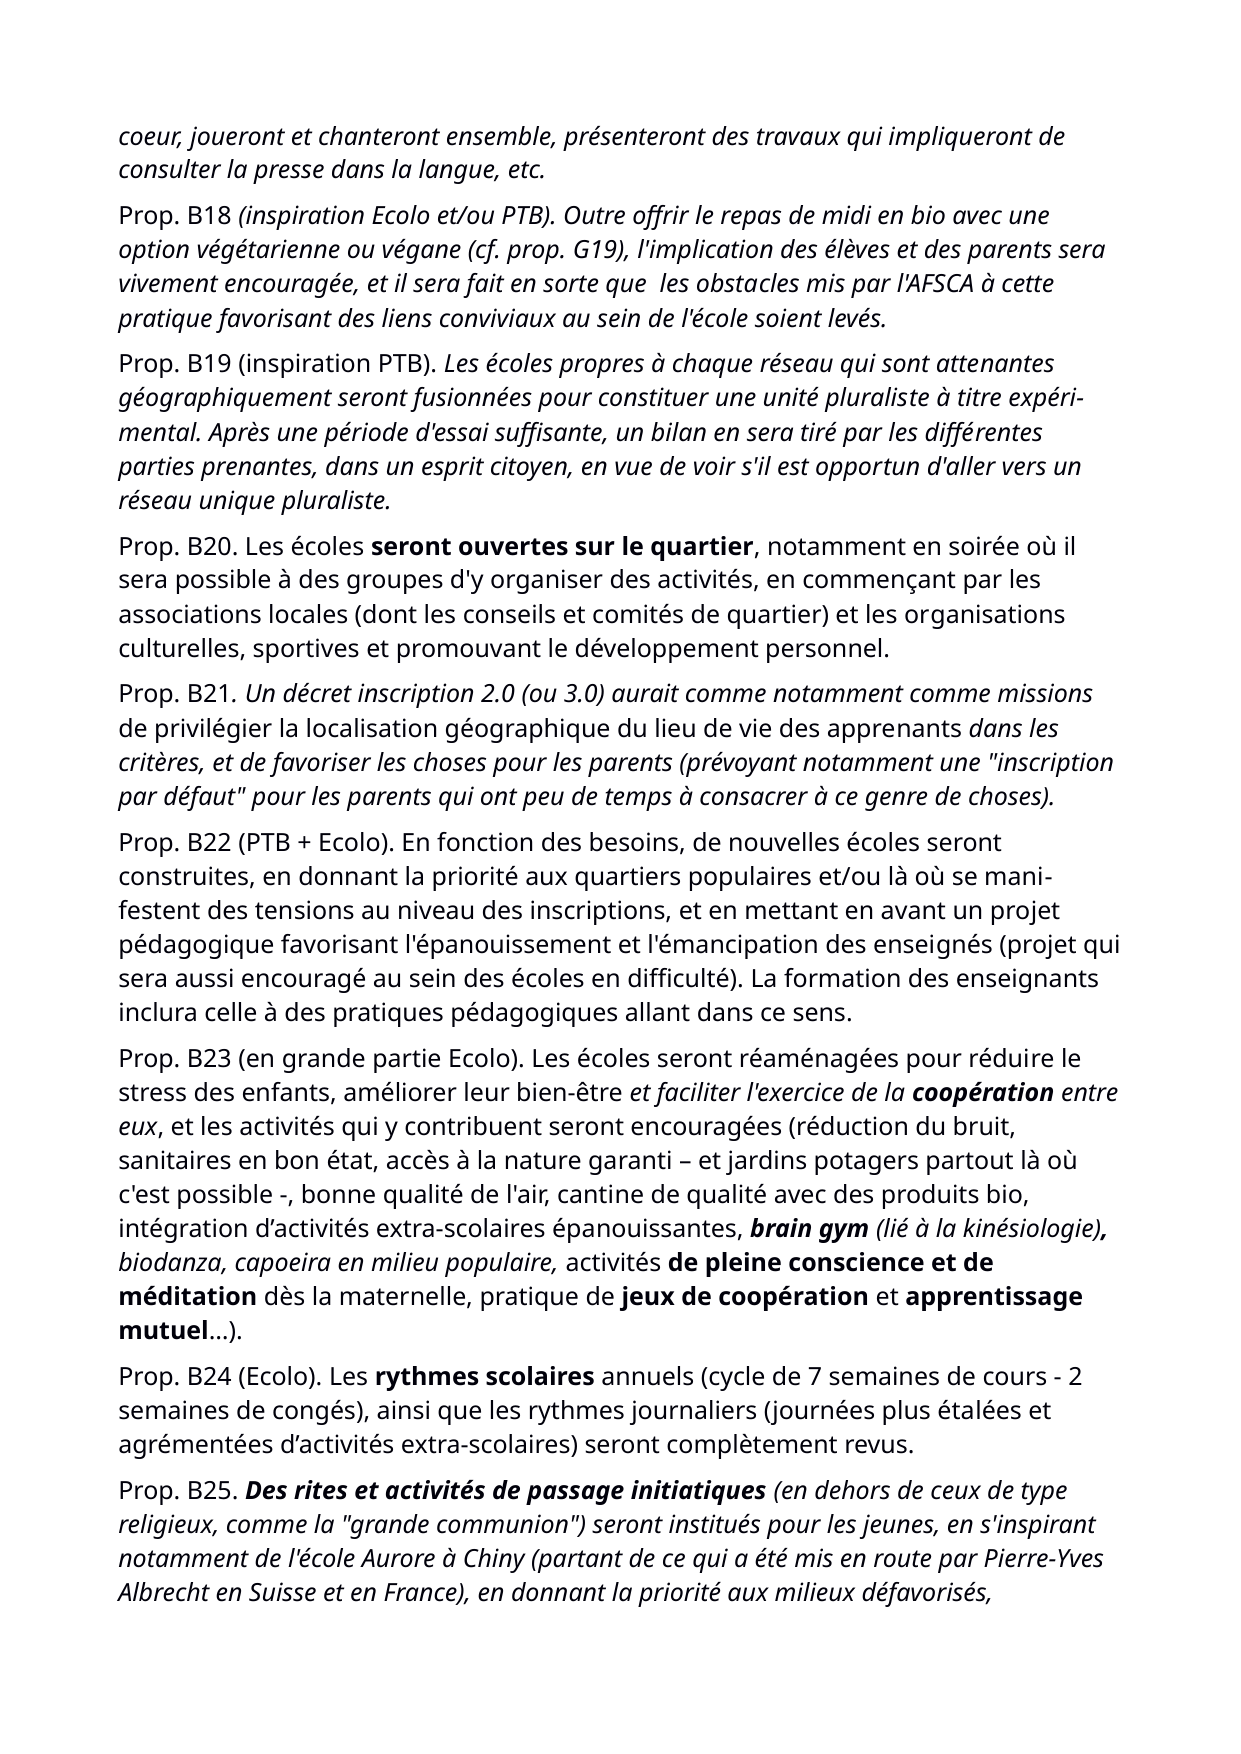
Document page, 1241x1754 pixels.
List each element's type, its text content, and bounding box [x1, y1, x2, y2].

text Prop. B22 (PTB + Ecolo). En fonction des besoins, de nouvelles écoles seront construites, en donnant la priorité aux quartiers populaires et/ou là où se mani­festent des ten­sions au niveau des inscriptions, et en mettant en avant un pro­jet pédagogique favorisant l'épanouissement et l'émancipation des ensei­gnés (projet qui sera aussi encouragé au sein des écoles en difficulté). La formation des enseignants inclura celle à des pratiques pédagogiques allant dans ce sens. [118, 824, 1122, 1028]
text Prop. B25. Des rites et activités de passage initiatiques (en dehors de ceux de type religieux, comme la "grande communion") seront institués pour les jeunes, en s'inspirant notamment de l'école Aurore à Chiny (partant de ce qui a été mis en route par Pierre-Yves Albrecht en Suisse et en France), en donnant la priorité aux milieux défavorisés, [118, 1473, 1122, 1609]
text coeur, joue­ront et chanteront ensemble, présenteront des travaux qui impliqueront de consulter la presse dans la langue, etc. [118, 118, 1122, 186]
text Prop. B19 (inspiration PTB). Les écoles propres à chaque réseau qui sont atte­nantes géographi­quement seront fusionnées pour constituer une unité pluralis­te à titre expéri­men­tal. Après une période d'essai suffisante, un bilan en sera tiré par les diffé­rentes parties prenantes, dans un esprit citoyen, en vue de voir s'il est oppor­tun d'aller vers un réseau unique pluraliste. [118, 346, 1122, 516]
text Prop. B24 (Ecolo). Les rythmes scolaires annuels (cycle de 7 semaines de cours - 2 semaines de congés), ainsi que les rythmes journaliers (journées plus éta­lées et agrémentées d’activités extra-scolaires) seront complètement revus. [118, 1359, 1122, 1461]
text Prop. B23 (en grande partie Ecolo). Les écoles seront réaménagées pour rédui­re le stress des enfants, améliorer leur bien-être et faciliter l'exercice de la coopération entre eux, et les activités qui y contribuent seront en­couragées (réduction du bruit, sanitaires en bon état, accès à la nature ga­ranti – et jardins potagers partout là où c'est possible -, bonne qualité de l'air, canti­ne de qualité avec des produits bio, intégration d’activités extra-scolaires épa­nouissantes, brain gym (lié à la kinésiologie), biodanza, capoeira en milieu populaire, acti­vités de pleine conscience et de méditation dès la mater­nel­le, pratique de jeux de coopération et apprentissage mutuel…). [118, 1040, 1122, 1347]
text Prop. B20. Les écoles seront ouvertes sur le quartier, notamment en soirée où il sera possible à des groupes d'y organiser des activités, en commençant par les associations locales (dont les conseils et comités de quartier) et les or­ganisa­tions culturelles, sportives et promouvant le développement personnel. [118, 528, 1122, 664]
text Prop. B21. Un décret inscription 2.0 (ou 3.0) aurait comme notamment comme missions de privilégier la localisation géographique du lieu de vie des appre­nants dans les critères, et de favoriser les choses pour les parents (prévoyant notamment une "inscription par défaut" pour les parents qui ont peu de temps à consacrer à ce genre de choses). [118, 676, 1122, 812]
text Prop. B18 (inspiration Ecolo et/ou PTB). Outre offrir le repas de midi en bio avec une option végétarienne ou végane (cf. prop. G19), l'implication des élèves et des parents sera vivement encouragée, et il sera fait en sorte que les obsta­cles mis par l'AFSCA à cette pratique favorisant des liens conviviaux au sein de l'école soient levés. [118, 198, 1122, 334]
